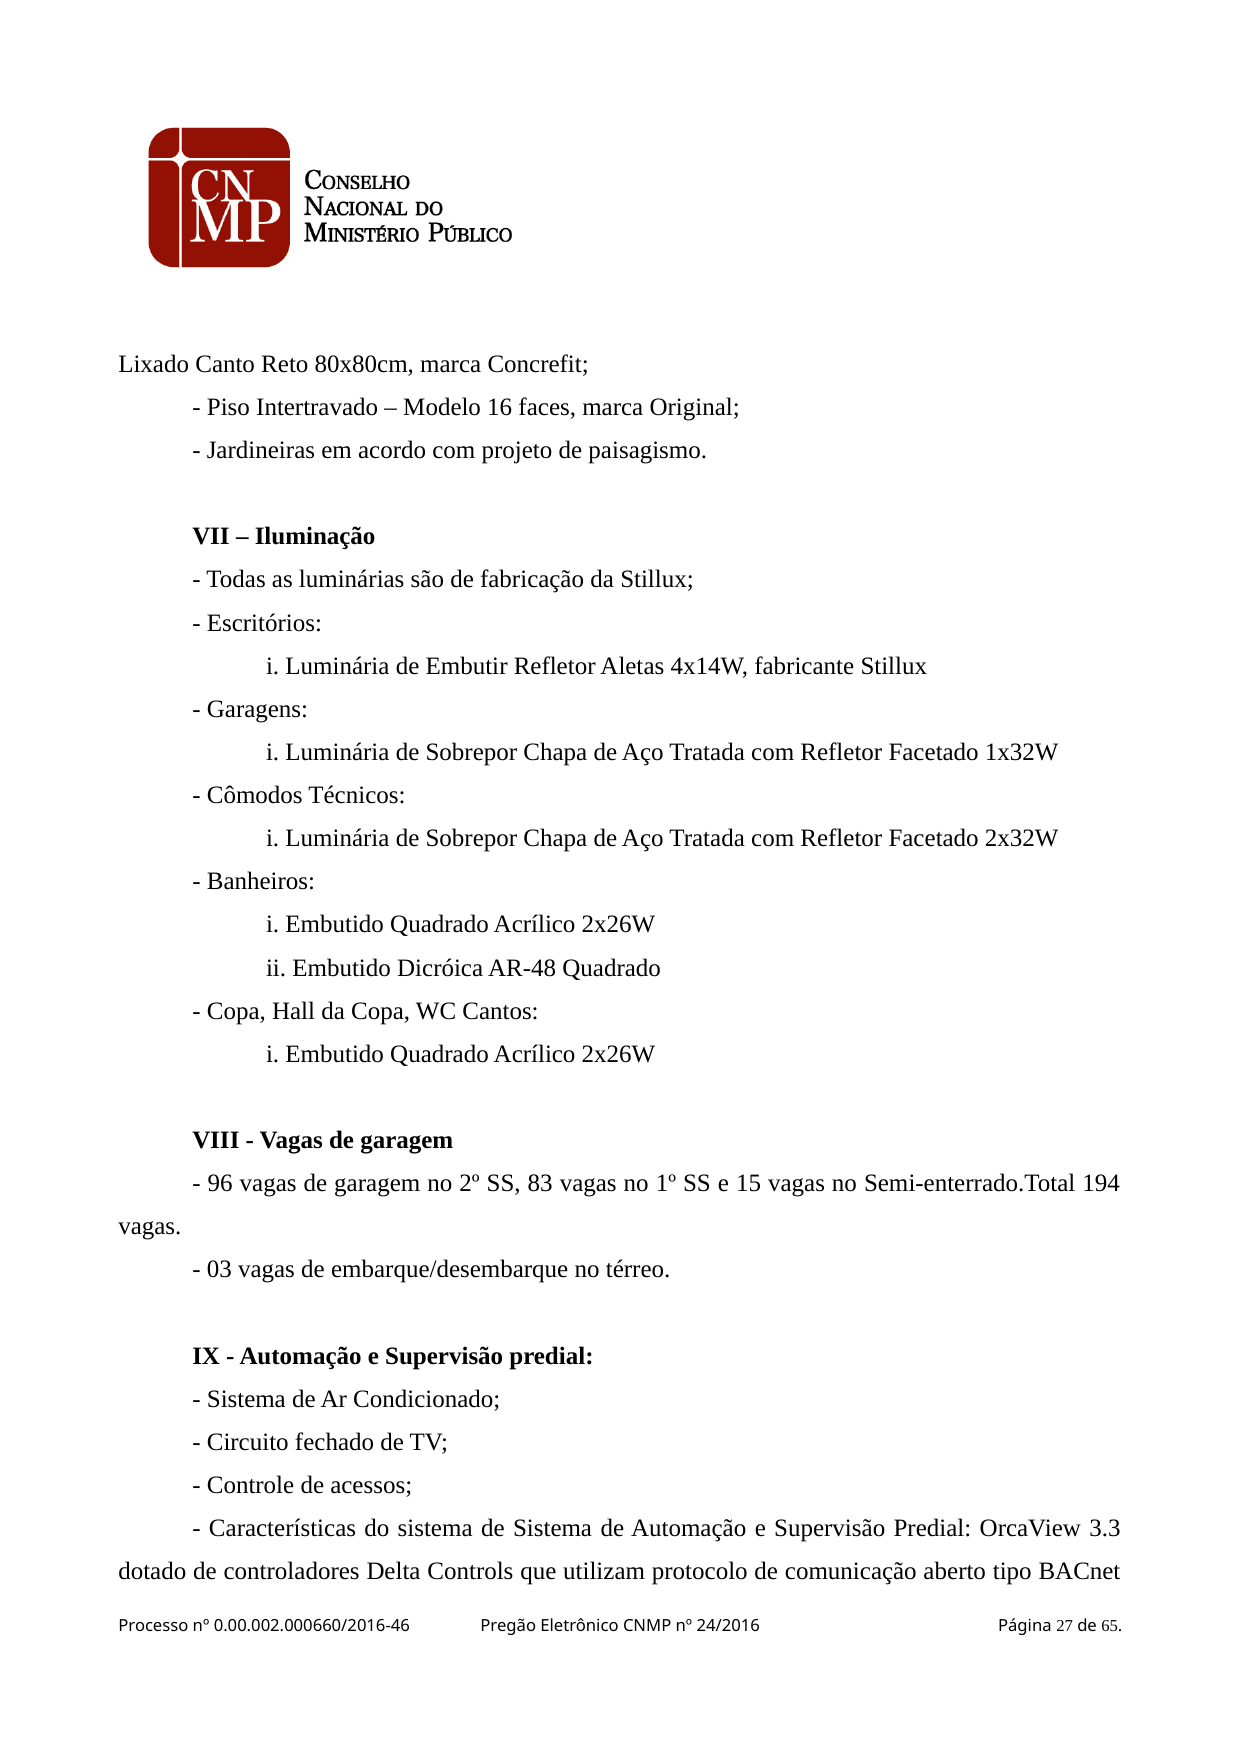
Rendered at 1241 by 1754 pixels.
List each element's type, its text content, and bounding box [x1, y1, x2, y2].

text - Jardineiras em acordo com projeto de paisagismo. [118, 435, 1122, 464]
text i. Luminária de Embutir Refletor Aletas 4x14W, fabricante Stillux [118, 651, 1122, 679]
text - Todas as luminárias são de fabricação da Stillux; [118, 564, 1122, 593]
text Lixado Canto Reto 80x80cm, marca Concrefit; [118, 349, 1122, 378]
text - Escritórios: [118, 608, 1122, 636]
text - 03 vagas de embarque/desembarque no térreo. [118, 1254, 1122, 1283]
text - 96 vagas de garagem no 2º SS, 83 vagas no 1º SS e 15 vagas no Semi-enterrado.Total 194 vagas. [118, 1168, 1122, 1240]
text ii. Embutido Dicróica AR-48 Quadrado [118, 953, 1122, 981]
text i. Embutido Quadrado Acrílico 2x26W [118, 1039, 1122, 1068]
text - Controle de acessos; [118, 1470, 1122, 1499]
text - Piso Intertravado – Modelo 16 faces, marca Original; [118, 392, 1122, 421]
text i. Embutido Quadrado Acrílico 2x26W [118, 909, 1122, 938]
text - Cômodos Técnicos: [118, 780, 1122, 809]
text - Sistema de Ar Condicionado; [118, 1384, 1122, 1413]
text VIII - Vagas de garagem [118, 1125, 1122, 1154]
text VII – Iluminação [118, 521, 1122, 550]
text - Circuito fechado de TV; [118, 1427, 1122, 1456]
text i. Luminária de Sobrepor Chapa de Aço Tratada com Refletor Facetado 1x32W [118, 737, 1122, 766]
text - Copa, Hall da Copa, WC Cantos: [118, 996, 1122, 1024]
text - Banheiros: [118, 866, 1122, 895]
text i. Luminária de Sobrepor Chapa de Aço Tratada com Refletor Facetado 2x32W [118, 823, 1122, 852]
text - Características do sistema de Sistema de Automação e Supervisão Predial: OrcaView 3.3 dotado de controladores Delta Controls que utilizam protocolo de comunicação aberto tipo BACnet [118, 1513, 1122, 1585]
picture [124, 105, 528, 289]
text IX - Automação e Supervisão predial: [118, 1341, 1122, 1369]
text - Garagens: [118, 694, 1122, 723]
